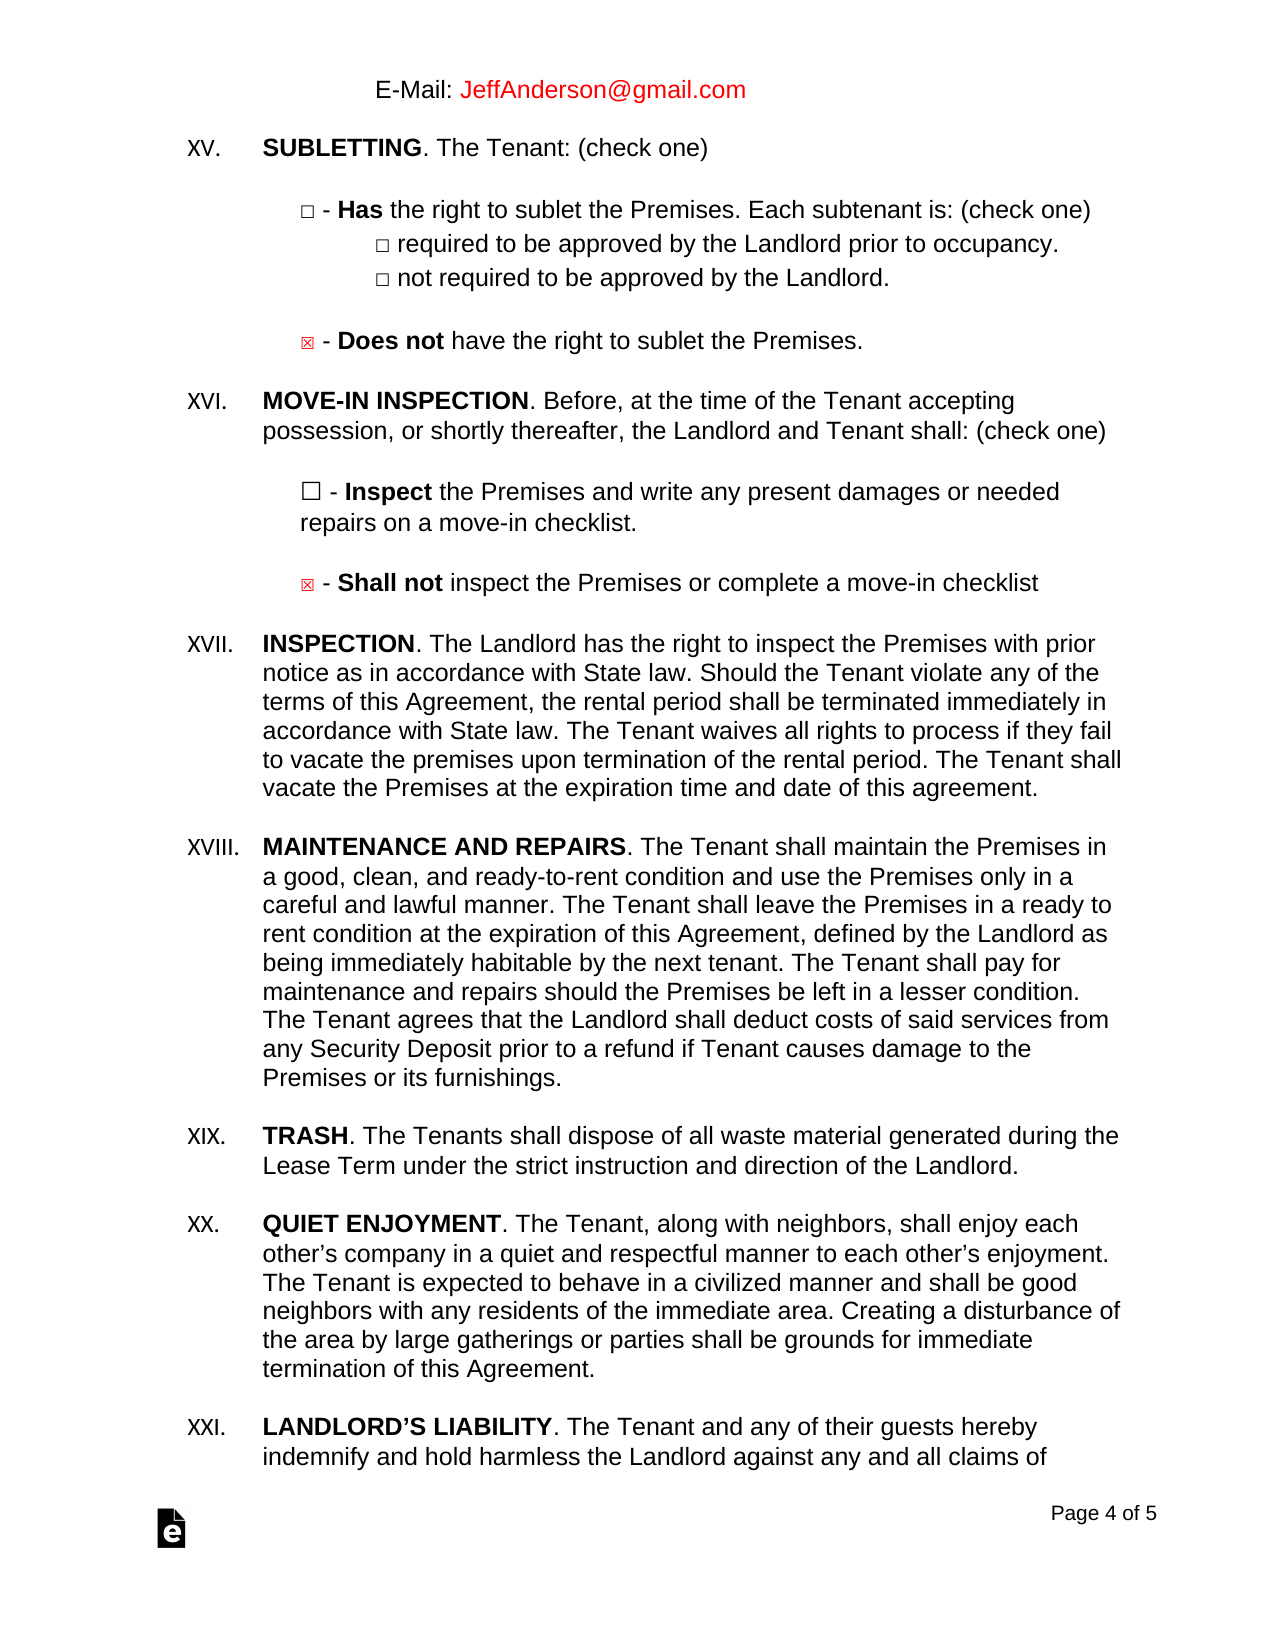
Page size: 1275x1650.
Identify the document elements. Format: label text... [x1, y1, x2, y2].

list TRASH. The Tenants shall dispose of all waste material generated during the Lease Term under the strict instruction and direction of the Landlord. [187, 1120, 1125, 1179]
list MOVE-IN INSPECTION. Before, at the time of the Tenant accepting possession, or shortly thereafter, the Landlord and Tenant shall: (check one) [187, 386, 1125, 445]
text ☒ - Shall not inspect the Premises or complete a move-in checklist [300, 565, 1125, 599]
list QUIET ENJOYMENT. The Tenant, along with neighbors, shall enjoy each other’s company in a quiet and respectful manner to each other’s enjoyment. The Tenant is expected to behave in a civilized manner and shall be good neighbors with any residents of the immediate area. Creating a disturbance of the area by large gatherings or parties shall be grounds for immediate termination of this Agreement. [187, 1208, 1125, 1382]
list SUBLETTING. The Tenant: (check one) [187, 132, 1125, 163]
text ☐ required to be approved by the Landlord prior to occupancy. [375, 226, 1125, 260]
list E-Mail: JeffAnderson@gmail.com [375, 75, 1125, 104]
list MAINTENANCE AND REPAIRS. The Tenant shall maintain the Premises in a good, clean, and ready-to-rent condition and use the Premises only in a careful and lawful manner. The Tenant shall leave the Premises in a ready to rent condition at the expiration of this Agreement, defined by the Landlord as being immediately habitable by the next tenant. The Tenant shall pay for maintenance and repairs should the Premises be left in a lesser condition. The Tenant agrees that the Landlord shall deduct costs of said services from any Security Deposit prior to a refund if Tenant causes damage to the Premises or its furnishings. [187, 831, 1125, 1091]
text ☐ - Has the right to sublet the Premises. Each subtenant is: (check one) [300, 192, 1125, 226]
list INSPECTION. The Landlord has the right to inspect the Premises with prior notice as in accordance with State law. Should the Tenant violate any of the terms of this Agreement, the rental period shall be terminated immediately in accordance with State law. The Tenant waives all rights to process if they fail to vacate the premises upon termination of the rental period. The Tenant shall vacate the Premises at the expiration time and date of this agreement. [187, 628, 1125, 802]
text ☐ not required to be approved by the Landlord. [375, 260, 1125, 294]
text ☐ - Inspect the Premises and write any present damages or needed repairs on a move-in checklist. [300, 473, 1125, 536]
list LANDLORD’S LIABILITY. The Tenant and any of their guests hereby indemnify and hold harmless the Landlord against any and all claims of [187, 1411, 1125, 1471]
text ☒ - Does not have the right to sublet the Premises. [300, 323, 1125, 357]
